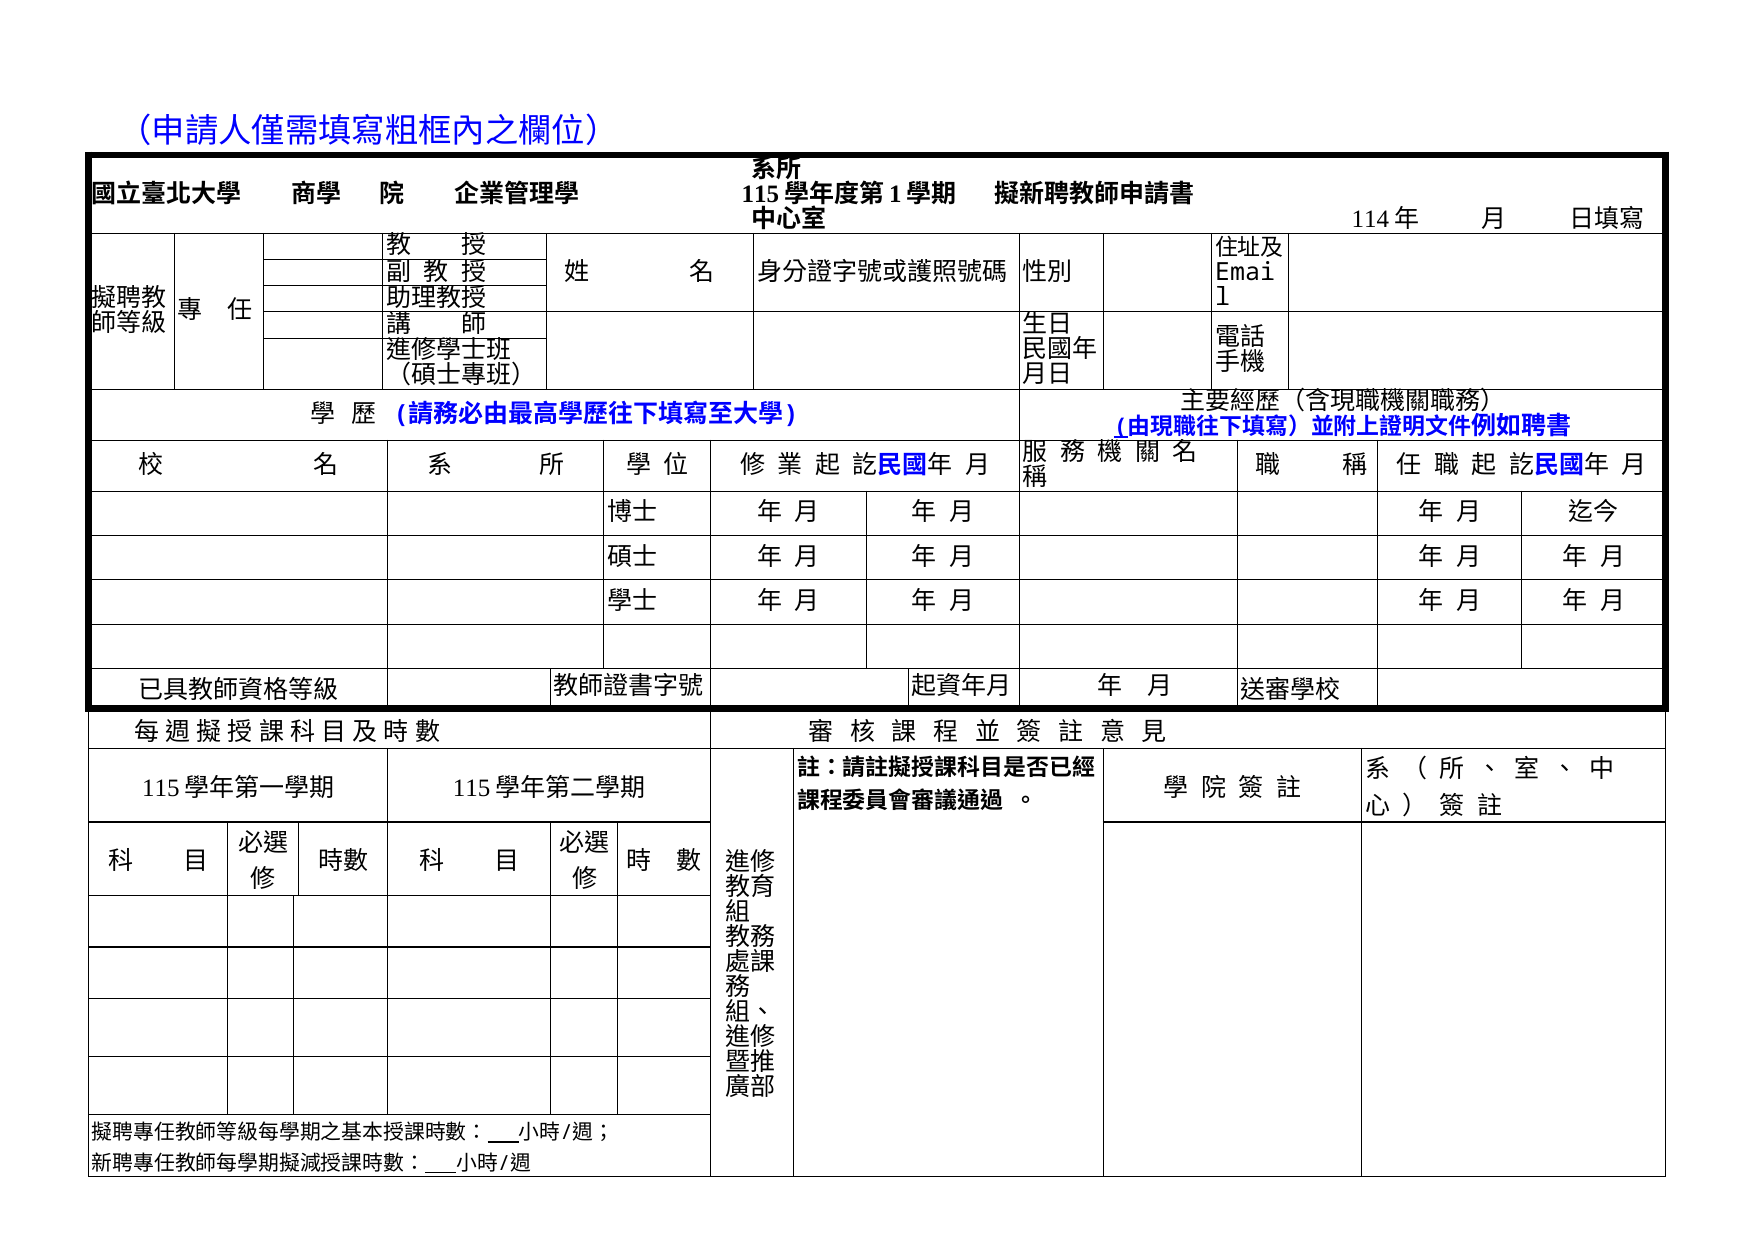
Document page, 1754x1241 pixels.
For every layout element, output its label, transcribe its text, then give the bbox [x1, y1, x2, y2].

table_cell [264, 260, 382, 285]
table_cell 年 月 [1522, 536, 1662, 579]
table_cell [547, 312, 753, 388]
table_cell 必選修 [228, 823, 298, 895]
table_cell [92, 536, 387, 579]
table_cell 註：請註擬授課科目是否已經課程委員會審議通過 。 [794, 749, 1103, 1176]
table_cell [388, 625, 603, 668]
table_cell [228, 999, 293, 1056]
table_cell [618, 896, 710, 946]
table_cell 科 目 [89, 823, 227, 895]
table_cell 進修學士班 （碩士專班） [383, 339, 546, 388]
table_cell 博士 [604, 492, 710, 535]
text （申請人僅需填寫粗框內之欄位） [118, 103, 1636, 152]
table_cell [1020, 625, 1237, 668]
table_cell [264, 286, 382, 311]
table_cell 115學年第一學期 [89, 749, 387, 821]
table_cell [388, 536, 603, 579]
table_cell 時數 [299, 823, 387, 895]
table_cell [1362, 823, 1665, 1176]
table_cell [388, 580, 603, 624]
table_cell 任 職 起 訖民國年 月 [1378, 441, 1662, 491]
table_cell 年 月 [1522, 580, 1662, 624]
table_cell [89, 999, 227, 1056]
table_cell [92, 492, 387, 535]
table_cell [92, 580, 387, 624]
table_cell 年 月 [867, 536, 1019, 579]
table_cell 學士 [604, 580, 710, 624]
table_cell [618, 948, 710, 998]
table_cell 每週擬授課科目及時數 [89, 712, 710, 748]
table_cell [388, 1057, 550, 1114]
table_cell [294, 1057, 387, 1114]
table_cell [89, 896, 227, 946]
table_cell 科 目 [388, 823, 550, 895]
table_cell [711, 625, 866, 668]
table_cell 年 月 [711, 580, 866, 624]
table_cell 服 務 機 關 名 稱 [1020, 441, 1237, 491]
table_cell [551, 896, 617, 946]
table_cell 必選修 [551, 823, 617, 895]
table_cell 姓 名 [547, 234, 753, 311]
table_cell [388, 492, 603, 535]
table_cell 年 月 [1378, 492, 1521, 535]
table_cell [388, 999, 550, 1056]
table_cell 住址及Email [1212, 234, 1288, 311]
table_cell [551, 999, 617, 1056]
table_cell 副 教 授 [383, 260, 546, 285]
table_cell [1020, 492, 1237, 535]
table_cell [551, 1057, 617, 1114]
table_cell [604, 625, 710, 668]
table_cell 年 月 [1020, 669, 1237, 705]
table_cell 學 位 [604, 441, 710, 491]
table_cell [388, 669, 550, 705]
table_cell [1020, 580, 1237, 624]
table_cell 學院簽註 [1104, 749, 1361, 821]
table_cell [264, 312, 382, 337]
table_cell 年 月 [867, 492, 1019, 535]
table_cell [1104, 234, 1211, 311]
table_cell 生日 民國年月日 [1020, 312, 1103, 388]
table_cell [1289, 312, 1662, 388]
table_cell 身分證字號或護照號碼 [754, 234, 1019, 311]
table_cell [1238, 492, 1377, 535]
table_cell 年 月 [711, 536, 866, 579]
table_cell 年 月 [1378, 580, 1521, 624]
table_cell 擬聘教師等級 [92, 234, 174, 388]
table_cell [1378, 625, 1521, 668]
table_cell 迄今 [1522, 492, 1662, 535]
table_cell [1522, 625, 1662, 668]
table_cell 電話 手機 [1212, 312, 1288, 388]
table_cell 碩士 [604, 536, 710, 579]
table_cell [1238, 536, 1377, 579]
table_cell 時 數 [618, 823, 710, 895]
table_cell 職 稱 [1238, 441, 1377, 491]
table_cell 主要經歷（含現職機關職務） (由現職往下填寫）並附上證明文件例如聘書 [1020, 390, 1662, 439]
table_cell 年 月 [711, 492, 866, 535]
table_cell 學歷(請務必由最高學歷往下填寫至大學) [92, 390, 1019, 439]
table_cell 修 業 起 訖民國年 月 [711, 441, 1019, 491]
table_cell [294, 896, 387, 946]
table_cell [1378, 669, 1662, 705]
table_cell [89, 1057, 227, 1114]
table_cell 助理教授 [383, 286, 546, 311]
table_cell [754, 312, 1019, 388]
table_cell [1238, 580, 1377, 624]
table_cell 教師證書字號 [551, 669, 710, 705]
table_cell 起資年月 [909, 669, 1019, 705]
table_cell 性別 [1020, 234, 1103, 311]
table_cell [228, 948, 293, 998]
table_cell 講 師 [383, 312, 546, 337]
table_cell 115學年第二學期 [388, 749, 710, 821]
table_cell [1020, 536, 1237, 579]
table_cell 已具教師資格等級 [92, 669, 387, 705]
table_cell [388, 948, 550, 998]
table_cell [264, 234, 382, 259]
table_cell 系 所 [388, 441, 603, 491]
table_cell [618, 1057, 710, 1114]
table_cell [264, 339, 382, 388]
table_cell [388, 896, 550, 946]
table_cell 年 月 [867, 580, 1019, 624]
table_header 系所 國立臺北大學 商學 院 企業管理學 115學年度第1學期 擬新聘教師申請書 中心室 114年 月 日填寫 [92, 158, 1662, 233]
table_cell [228, 896, 293, 946]
table_cell [618, 999, 710, 1056]
table_cell 校 名 [92, 441, 387, 491]
table_cell 審核課程並簽註意見 [711, 712, 1665, 748]
table_cell 送審學校 [1238, 669, 1377, 705]
table_cell [1104, 312, 1211, 388]
table_cell [89, 948, 227, 998]
table_cell [228, 1057, 293, 1114]
table_cell [1238, 625, 1377, 668]
table_cell [551, 948, 617, 998]
table_cell [92, 625, 387, 668]
table_cell [711, 669, 908, 705]
table_cell 專 任 [175, 234, 263, 388]
table_cell [294, 948, 387, 998]
table_cell 年 月 [1378, 536, 1521, 579]
table_cell 擬聘專任教師等級每學期之基本授課時數： 小時/週； 新聘專任教師每學期擬減授課時數： 小時/週 [89, 1115, 710, 1176]
table_cell 進修教育組 教務處課務組、進修暨推廣部 [711, 749, 793, 1176]
table_cell 教 授 [383, 234, 546, 259]
table_cell [1289, 234, 1662, 311]
table_cell [867, 625, 1019, 668]
table_cell [1104, 823, 1361, 1176]
table_cell [294, 999, 387, 1056]
table_cell 系（所、室、中心）簽註 [1362, 749, 1665, 821]
